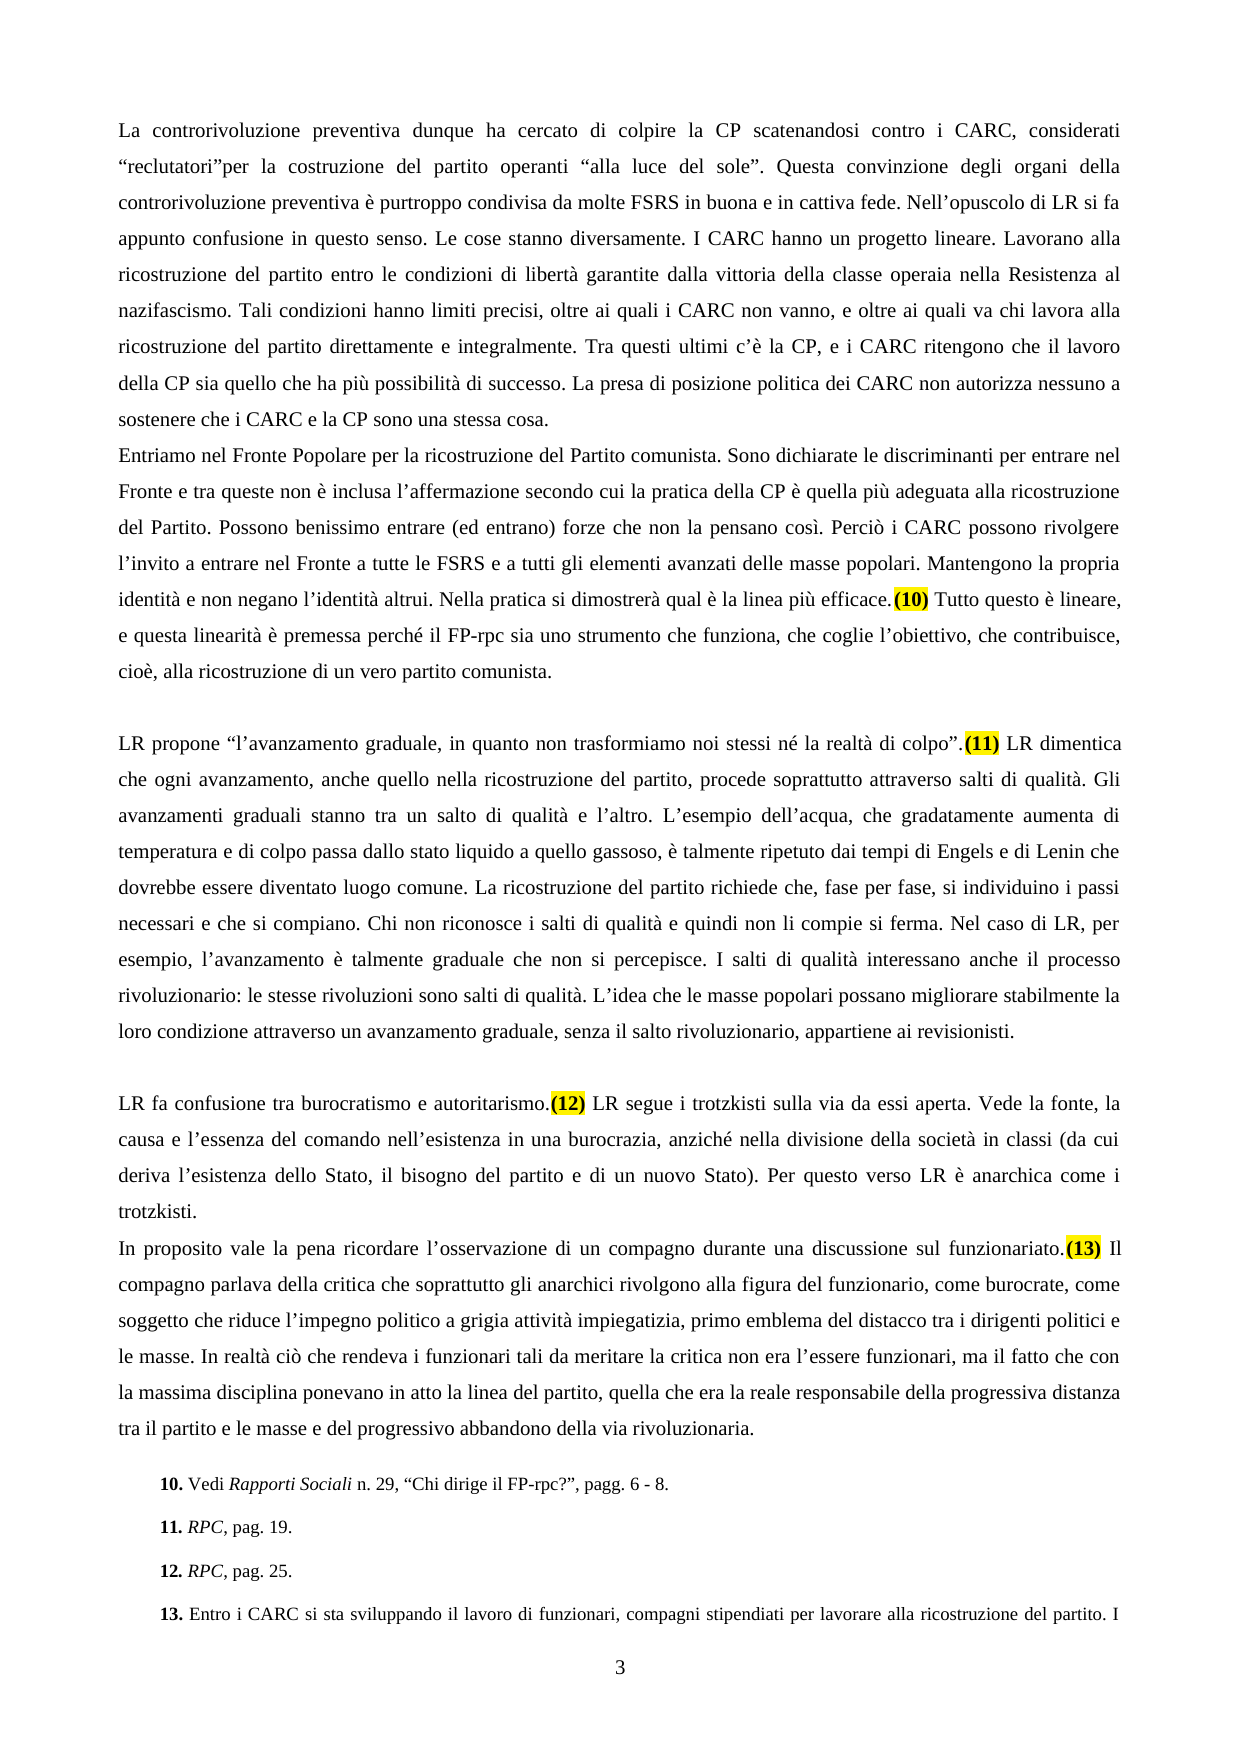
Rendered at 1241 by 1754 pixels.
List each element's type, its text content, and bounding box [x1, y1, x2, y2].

text In proposito vale la pena ricordare l’osservazione di un compagno durante una discussione sul funzionariato.(13) Il compagno parlava della critica che soprattutto gli anarchici rivolgono alla figura del funzionario, come burocrate, come soggetto che riduce l’impegno politico a grigia attività impiegatizia, primo emblema del distacco tra i dirigenti politici e le masse. In realtà ciò che rendeva i funzionari tali da meritare la critica non era l’essere funzionari, ma il fatto che con la massima disciplina ponevano in atto la linea del partito, quella che era la reale responsabile della progressiva distanza tra il partito e le masse e del progressivo abbandono della via rivoluzionaria. [118, 1235, 1122, 1440]
text Entriamo nel Fronte Popolare per la ricostruzione del Partito comunista. Sono dichiarate le discriminanti per entrare nel Fronte e tra queste non è inclusa l’affermazione secondo cui la pratica della CP è quella più adeguata alla ricostruzione del Partito. Possono benissimo entrare (ed entrano) forze che non la pensano così. Perciò i CARC possono rivolgere l’invito a entrare nel Fronte a tutte le FSRS e a tutti gli elementi avanzati delle masse popolari. Mantengono la propria identità e non negano l’identità altrui. Nella pratica si dimostrerà qual è la linea più efficace.(10) Tutto questo è lineare, e questa linearità è premessa perché il FP-rpc sia uno strumento che funziona, che coglie l’obiettivo, che contribuisce, cioè, alla ricostruzione di un vero partito comunista. [118, 442, 1122, 683]
text 11. RPC, pag. 19. [159, 1516, 1122, 1538]
text LR fa confusione tra burocratismo e autoritarismo.(12) LR segue i trotzkisti sulla via da essi aperta. Vede la fonte, la causa e l’essenza del comando nell’esistenza in una burocrazia, anziché nella divisione della società in classi (da cui deriva l’esistenza dello Stato, il bisogno del partito e di un nuovo Stato). Per questo verso LR è anarchica come i trotzkisti. [118, 1091, 1122, 1223]
text La controrivoluzione preventiva dunque ha cercato di colpire la CP scatenandosi contro i CARC, considerati “reclutatori”per la costruzione del partito operanti “alla luce del sole”. Questa convinzione degli organi della controrivoluzione preventiva è purtroppo condivisa da molte FSRS in buona e in cattiva fede. Nell’opuscolo di LR si fa appunto confusione in questo senso. Le cose stanno diversamente. I CARC hanno un progetto lineare. Lavorano alla ricostruzione del partito entro le condizioni di libertà garantite dalla vittoria della classe operaia nella Resistenza al nazifascismo. Tali condizioni hanno limiti precisi, oltre ai quali i CARC non vanno, e oltre ai quali va chi lavora alla ricostruzione del partito direttamente e integralmente. Tra questi ultimi c’è la CP, e i CARC ritengono che il lavoro della CP sia quello che ha più possibilità di successo. La presa di posizione politica dei CARC non autorizza nessuno a sostenere che i CARC e la CP sono una stessa cosa. [118, 118, 1122, 431]
text 13. Entro i CARC si sta sviluppando il lavoro di funzionari, compagni stipendiati per lavorare alla ricostruzione del partito. I [159, 1603, 1122, 1624]
text 10. Vedi Rapporti Sociali n. 29, “Chi dirige il FP-rpc?”, pagg. 6 - 8. [159, 1473, 1122, 1495]
text 12. RPC, pag. 25. [159, 1559, 1122, 1581]
text LR propone “l’avanzamento graduale, in quanto non trasformiamo noi stessi né la realtà di colpo”.(11) LR dimentica che ogni avanzamento, anche quello nella ricostruzione del partito, procede soprattutto attraverso salti di qualità. Gli avanzamenti graduali stanno tra un salto di qualità e l’altro. L’esempio dell’acqua, che gradatamente aumenta di temperatura e di colpo passa dallo stato liquido a quello gassoso, è talmente ripetuto dai tempi di Engels e di Lenin che dovrebbe essere diventato luogo comune. La ricostruzione del partito richiede che, fase per fase, si individuino i passi necessari e che si compiano. Chi non riconosce i salti di qualità e quindi non li compie si ferma. Nel caso di LR, per esempio, l’avanzamento è talmente graduale che non si percepisce. I salti di qualità interessano anche il processo rivoluzionario: le stesse rivoluzioni sono salti di qualità. L’idea che le masse popolari possano migliorare stabilmente la loro condizione attraverso un avanzamento graduale, senza il salto rivoluzionario, appartiene ai revisionisti. [118, 731, 1122, 1043]
